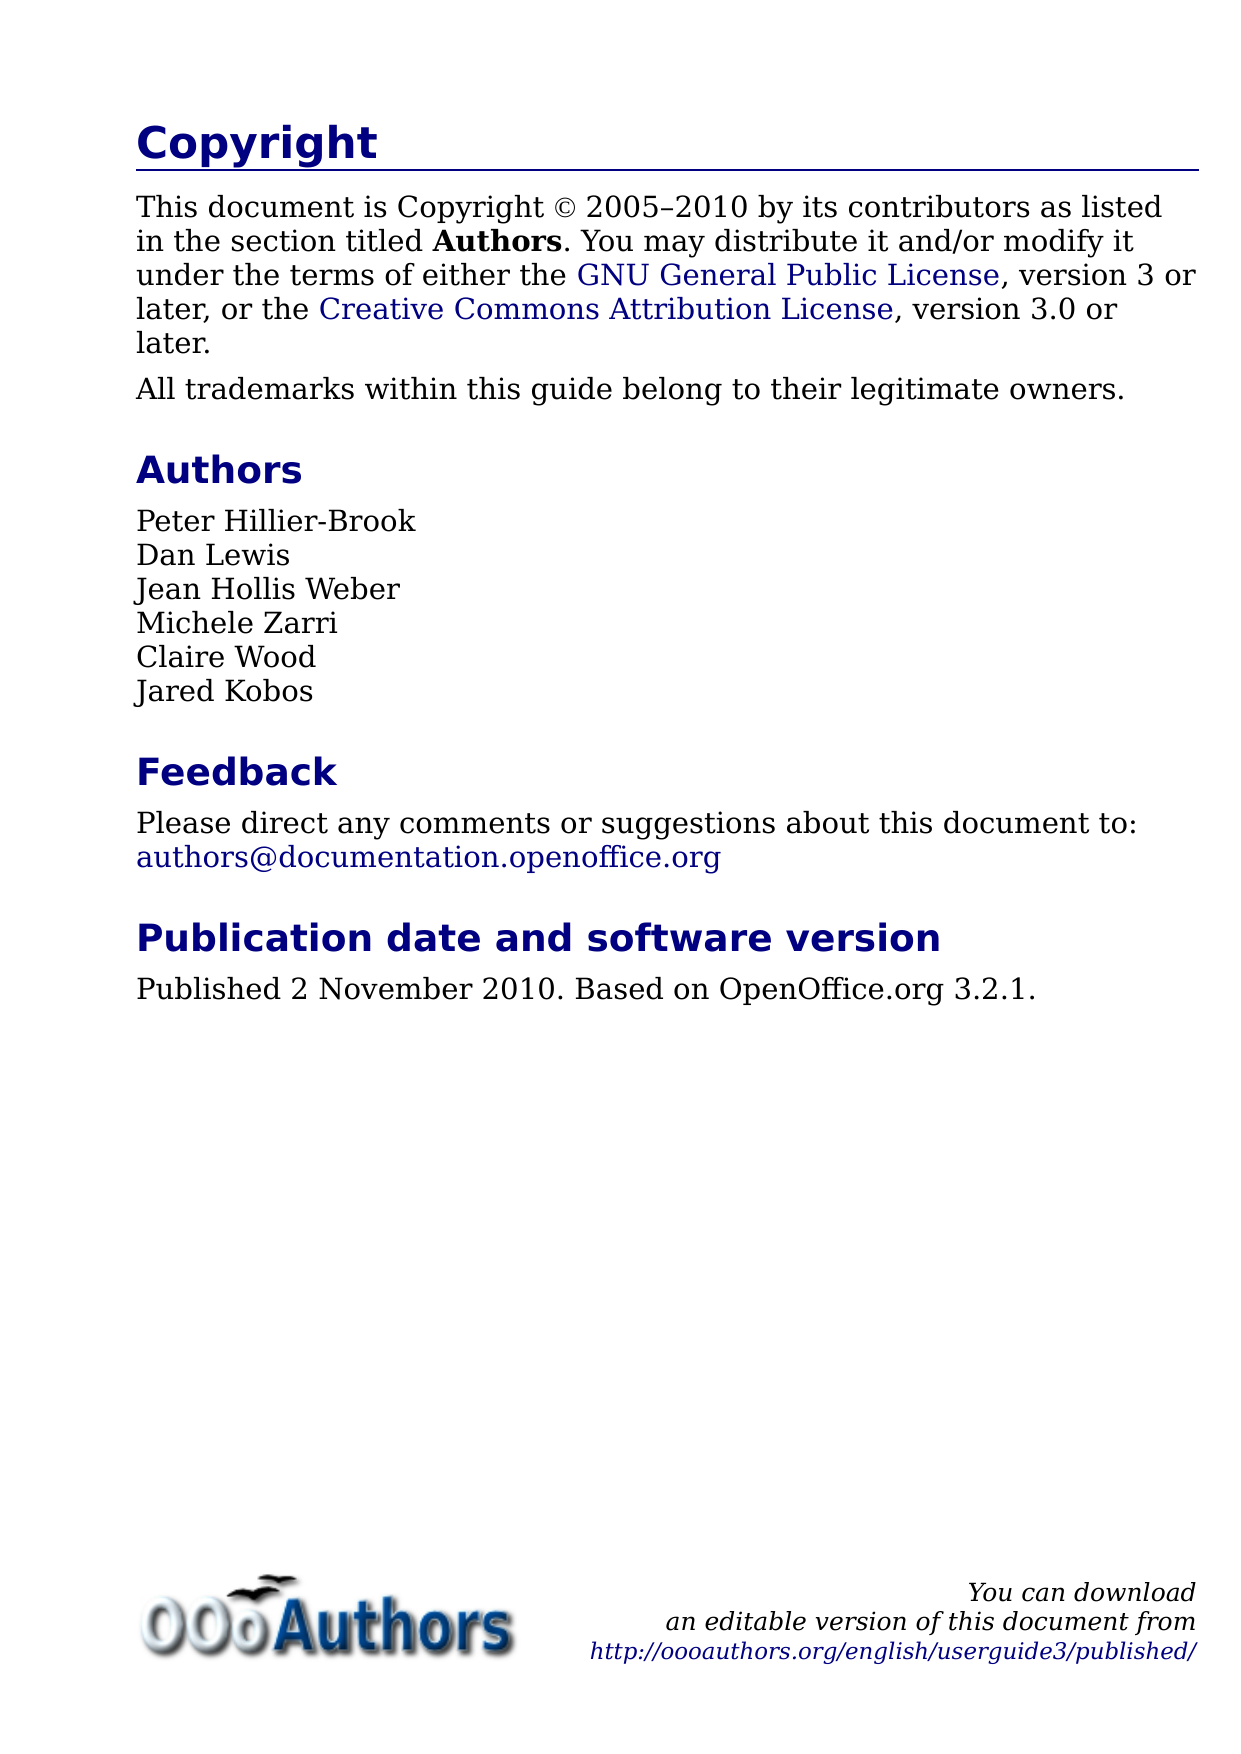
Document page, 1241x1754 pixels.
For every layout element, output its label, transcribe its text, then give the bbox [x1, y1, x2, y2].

text Authors [136, 449, 1199, 492]
text Peter Hillier-Brook Dan Lewis Jean Hollis Weber Michele Zarri Claire Wood Jared Kobos [136, 505, 1199, 708]
text All trademarks within this guide belong to their legitimate owners. [136, 373, 1199, 407]
text Please direct any comments or suggestions about this document to: authors@documentation.openoffice.org [136, 806, 1199, 874]
text Feedback [136, 750, 1199, 794]
picture [136, 1568, 522, 1665]
text Publication date and software version [136, 916, 1199, 960]
text Published 2 November 2010. Based on OpenOffice.org 3.2.1. [136, 972, 1199, 1006]
subtitle Copyright [136, 118, 1199, 169]
text This document is Copyright © 2005–2010 by its contributors as listed in the section titled Authors. You may distribute it and/or modify it under the terms of either the GNU General Public License, version 3 or later, or the Creative Commons Attribution License, version 3.0 or later. [136, 190, 1199, 360]
